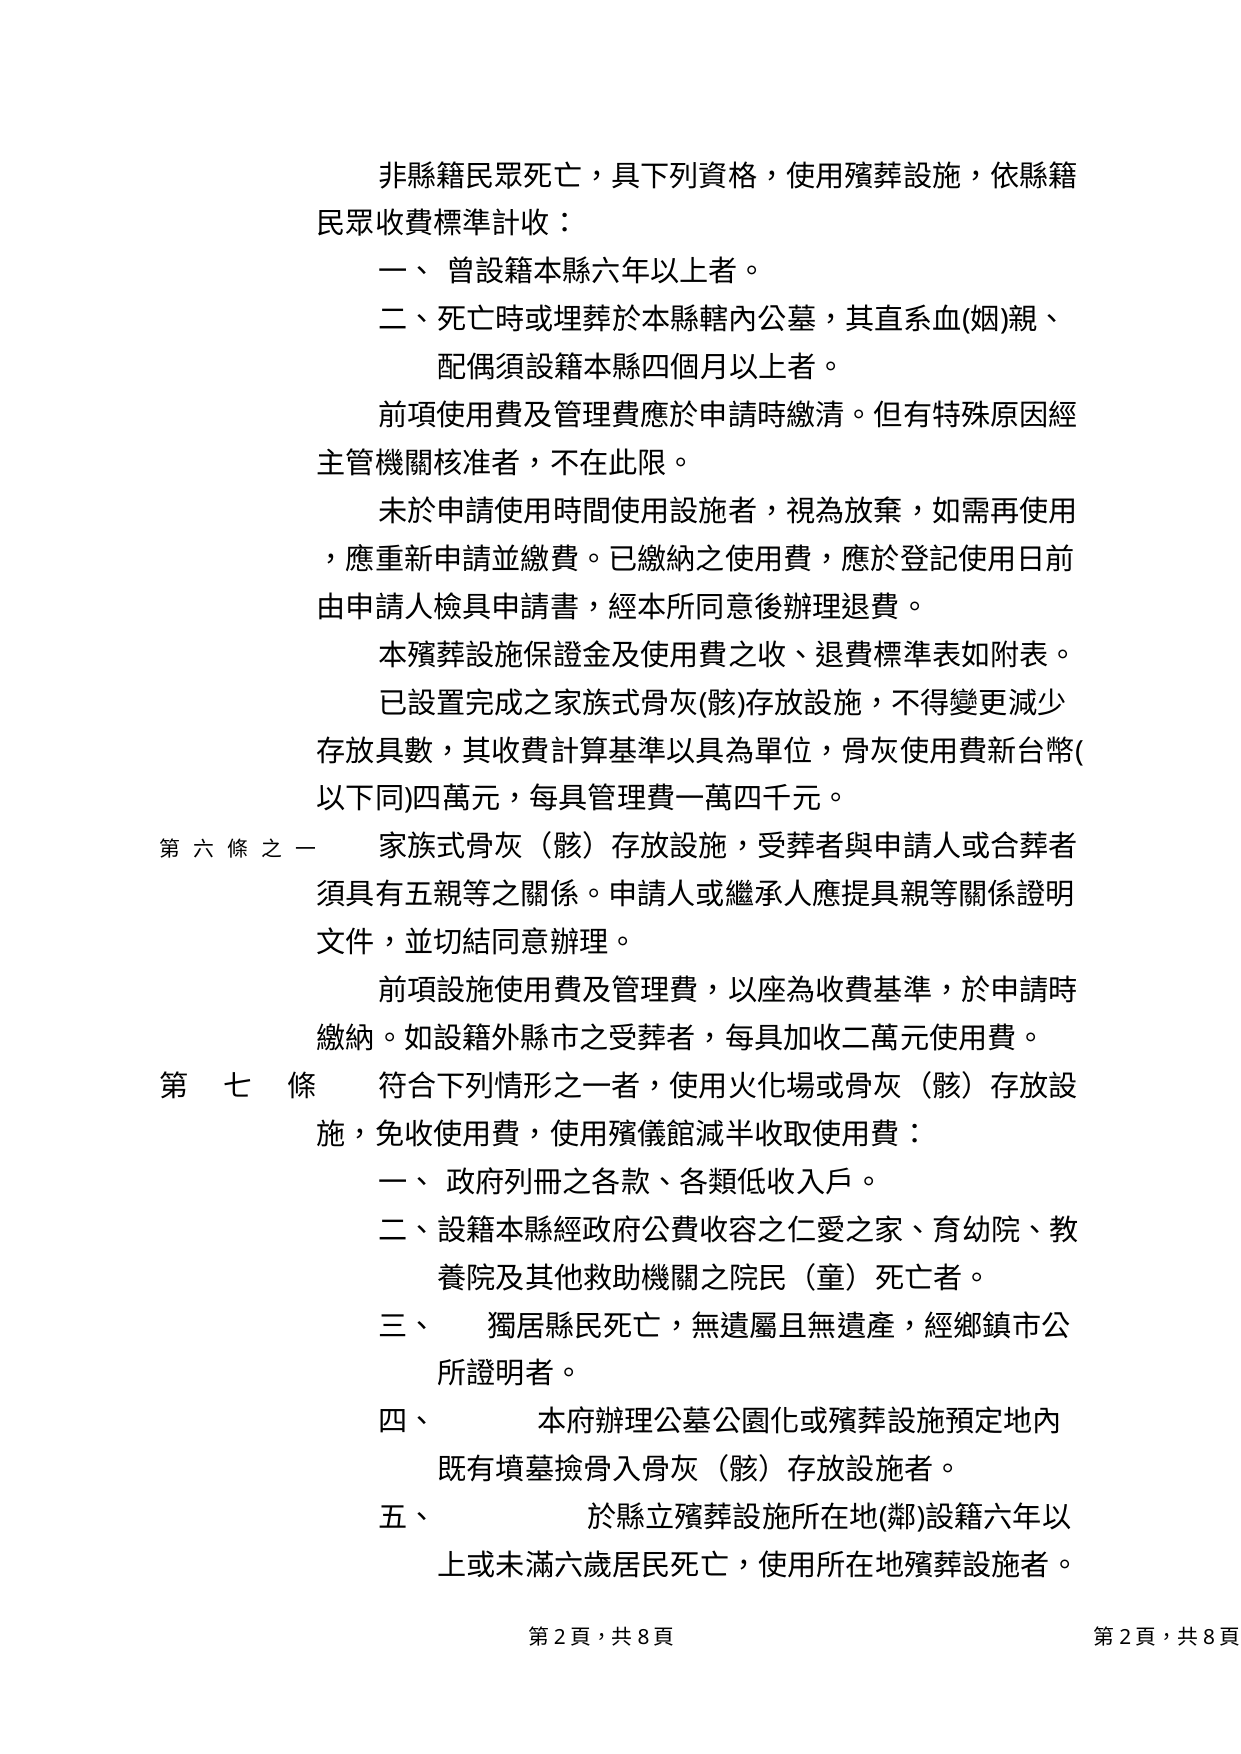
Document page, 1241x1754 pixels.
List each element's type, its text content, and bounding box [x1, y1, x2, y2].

table_cell [148, 148, 316, 818]
table_cell 第六條之一 [148, 819, 316, 1058]
table_cell 符合下列情形之一者，使用火化場或骨灰（骸）存放設施，免收使用費，使用殯儀館減半收取使用費： 政府列冊之各款、各類低收入戶。 設籍本縣經政府公費收容之仁愛之家、育幼院、教養院及其他救助機關之院民（童）死亡者。 獨居縣民死亡，無遺屬且無遺產，經鄉鎮市公所證明者。 本府辦理公墓公園化或殯葬設施預定地內既有墳墓撿骨入骨灰（骸）存放設施者。 於縣立殯葬設施所在地(鄰)設籍六年以上或未滿六歲居民死亡，使用所在地殯葬設施者。 縣民因防禦災害，捨身安眾，功績卓著，經權責機關證明者。 符合前項第一款至第四款及第六款規定者，骨灰(骸)存放設施管理費免收。 [316, 1058, 1085, 1585]
table_cell 第七條 [148, 1058, 316, 1585]
table_cell 家族式骨灰（骸）存放設施，受葬者與申請人或合葬者須具有五親等之關係。申請人或繼承人應提具親等關係證明文件，並切結同意辦理。 前項設施使用費及管理費，以座為收費基準，於申請時繳納。如設籍外縣市之受葬者，每具加收二萬元使用費。 [316, 819, 1085, 1058]
table_cell 非縣籍民眾死亡，具下列資格，使用殯葬設施，依縣籍民眾收費標準計收： 曾設籍本縣六年以上者。 死亡時或埋葬於本縣轄內公墓，其直系血(姻)親、配偶須設籍本縣四個月以上者。 前項使用費及管理費應於申請時繳清。但有特殊原因經主管機關核准者，不在此限。 未於申請使用時間使用設施者，視為放棄，如需再使用，應重新申請並繳費。已繳納之使用費，應於登記使用日前由申請人檢具申請書，經本所同意後辦理退費。 本殯葬設施保證金及使用費之收、退費標準表如附表。 已設置完成之家族式骨灰(骸)存放設施，不得變更減少存放具數，其收費計算基準以具為單位，骨灰使用費新台幣(以下同)四萬元，每具管理費一萬四千元。 [316, 148, 1085, 818]
